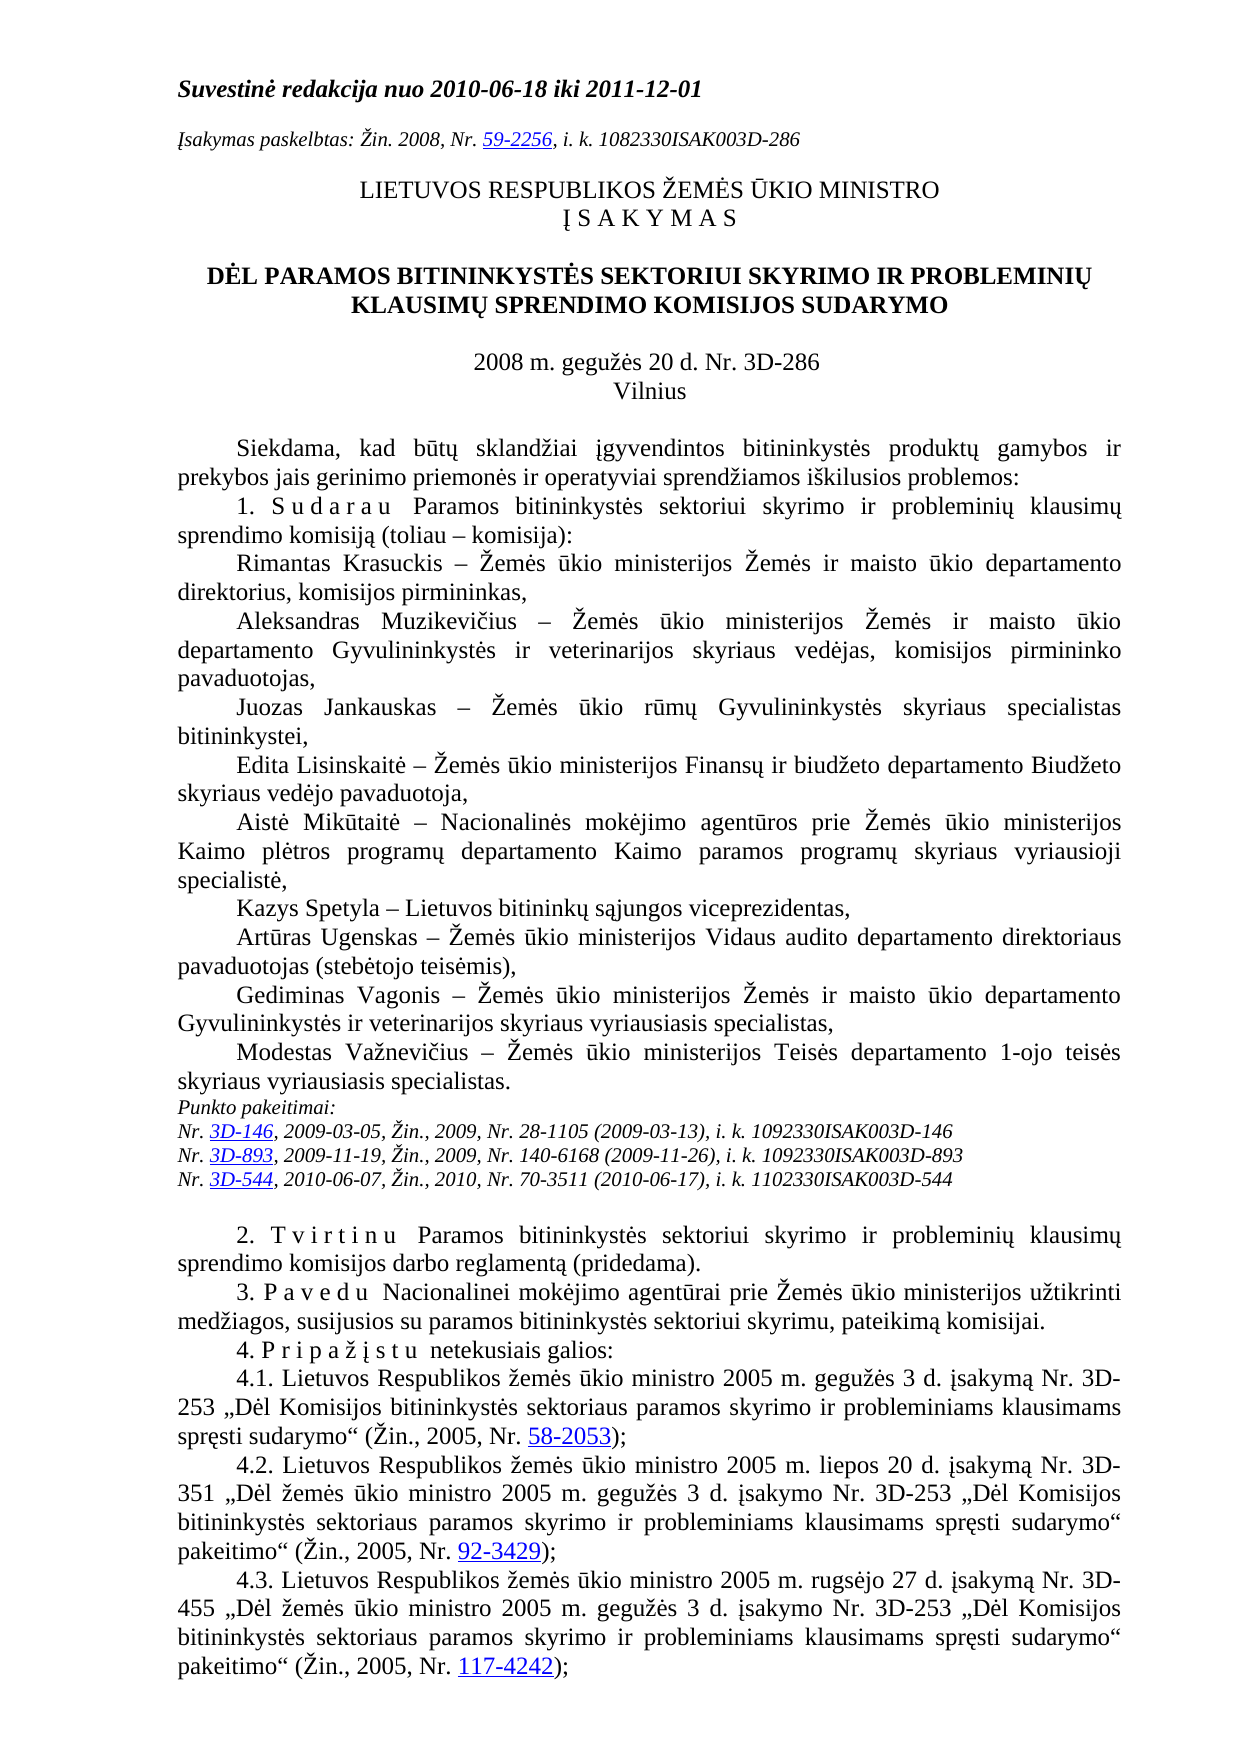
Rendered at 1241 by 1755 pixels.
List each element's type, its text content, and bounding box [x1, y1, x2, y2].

text 4.3. Lietuvos Respublikos žemės ūkio ministro 2005 m. rugsėjo 27 d. įsakymą Nr. 3D-455 „Dėl žemės ūkio ministro 2005 m. gegužės 3 d. įsakymo Nr. 3D-253 „Dėl Komisijos bitininkystės sektoriaus paramos skyrimo ir probleminiams klausimams spręsti sudarymo“ pakeitimo“ (Žin., 2005, Nr. 117-4242); [177, 1565, 1122, 1680]
text Punkto pakeitimai: [177, 1095, 1122, 1119]
text Aleksandras Muzikevičius – Žemės ūkio ministerijos Žemės ir maisto ūkio departamento Gyvulininkystės ir veterinarijos skyriaus vedėjas, komisijos pirmininko pavaduotojas, [177, 606, 1122, 692]
text Suvestinė redakcija nuo 2010-06-18 iki 2011-12-01 [177, 74, 1122, 103]
text Juozas Jankauskas – Žemės ūkio rūmų Gyvulininkystės skyriaus specialistas bitininkystei, [177, 692, 1122, 750]
text Siekdama, kad būtų sklandžiai įgyvendintos bitininkystės produktų gamybos ir prekybos jais gerinimo priemonės ir operatyviai sprendžiamos iškilusios problemos: [177, 433, 1122, 491]
text Gediminas Vagonis – Žemės ūkio ministerijos Žemės ir maisto ūkio departamento Gyvulininkystės ir veterinarijos skyriaus vyriausiasis specialistas, [177, 980, 1122, 1037]
text Modestas Važnevičius – Žemės ūkio ministerijos Teisės departamento 1-ojo teisės skyriaus vyriausiasis specialistas. [177, 1037, 1122, 1095]
text DĖL PARAMOS BITININKYSTĖS SEKTORIUI SKYRIMO IR PROBLEMINIŲ KLAUSIMŲ SPRENDIMO KOMISIJOS SUDARYMO [177, 261, 1122, 318]
text Edita Lisinskaitė – Žemės ūkio ministerijos Finansų ir biudžeto departamento Biudžeto skyriaus vedėjo pavaduotoja, [177, 750, 1122, 807]
text LIETUVOS RESPUBLIKOS ŽEMĖS ŪKIO MINISTRO [177, 175, 1122, 203]
text 4.1. Lietuvos Respublikos žemės ūkio ministro 2005 m. gegužės 3 d. įsakymą Nr. 3D-253 „Dėl Komisijos bitininkystės sektoriaus paramos skyrimo ir probleminiams klausimams spręsti sudarymo“ (Žin., 2005, Nr. 58-2053); [177, 1363, 1122, 1450]
text Nr. 3D-893, 2009-11-19, Žin., 2009, Nr. 140-6168 (2009-11-26), i. k. 1092330ISAK003D-893 [177, 1143, 1122, 1167]
text 2. Tvirtinu Paramos bitininkystės sektoriui skyrimo ir probleminių klausimų sprendimo komisijos darbo reglamentą (pridedama). [177, 1220, 1122, 1277]
text Kazys Spetyla – Lietuvos bitininkų sąjungos viceprezidentas, [177, 893, 1122, 922]
text 3. Pavedu Nacionalinei mokėjimo agentūrai prie Žemės ūkio ministerijos užtikrinti medžiagos, susijusios su paramos bitininkystės sektoriui skyrimu, pateikimą komisijai. [177, 1277, 1122, 1335]
text Rimantas Krasuckis – Žemės ūkio ministerijos Žemės ir maisto ūkio departamento direktorius, komisijos pirmininkas, [177, 548, 1122, 606]
text Nr. 3D-146, 2009-03-05, Žin., 2009, Nr. 28-1105 (2009-03-13), i. k. 1092330ISAK003D-146 [177, 1119, 1122, 1143]
text 4.2. Lietuvos Respublikos žemės ūkio ministro 2005 m. liepos 20 d. įsakymą Nr. 3D-351 „Dėl žemės ūkio ministro 2005 m. gegužės 3 d. įsakymo Nr. 3D-253 „Dėl Komisijos bitininkystės sektoriaus paramos skyrimo ir probleminiams klausimams spręsti sudarymo“ pakeitimo“ (Žin., 2005, Nr. 92-3429); [177, 1450, 1122, 1565]
text Nr. 3D-544, 2010-06-07, Žin., 2010, Nr. 70-3511 (2010-06-17), i. k. 1102330ISAK003D-544 [177, 1167, 1122, 1191]
text 1. Sudarau Paramos bitininkystės sektoriui skyrimo ir probleminių klausimų sprendimo komisiją (toliau – komisija): [177, 491, 1122, 548]
text 2008 m. gegužės 20 d. Nr. 3D-286 [177, 347, 1122, 376]
text Artūras Ugenskas – Žemės ūkio ministerijos Vidaus audito departamento direktoriaus pavaduotojas (stebėtojo teisėmis), [177, 922, 1122, 980]
text ĮSAKYMAS [177, 203, 1122, 232]
text Įsakymas paskelbtas: Žin. 2008, Nr. 59-2256, i. k. 1082330ISAK003D-286 [177, 127, 1122, 151]
text Vilnius [177, 376, 1122, 405]
text 4. Pripažįstu netekusiais galios: [177, 1335, 1122, 1363]
text Aistė Mikūtaitė – Nacionalinės mokėjimo agentūros prie Žemės ūkio ministerijos Kaimo plėtros programų departamento Kaimo paramos programų skyriaus vyriausioji specialistė, [177, 807, 1122, 893]
